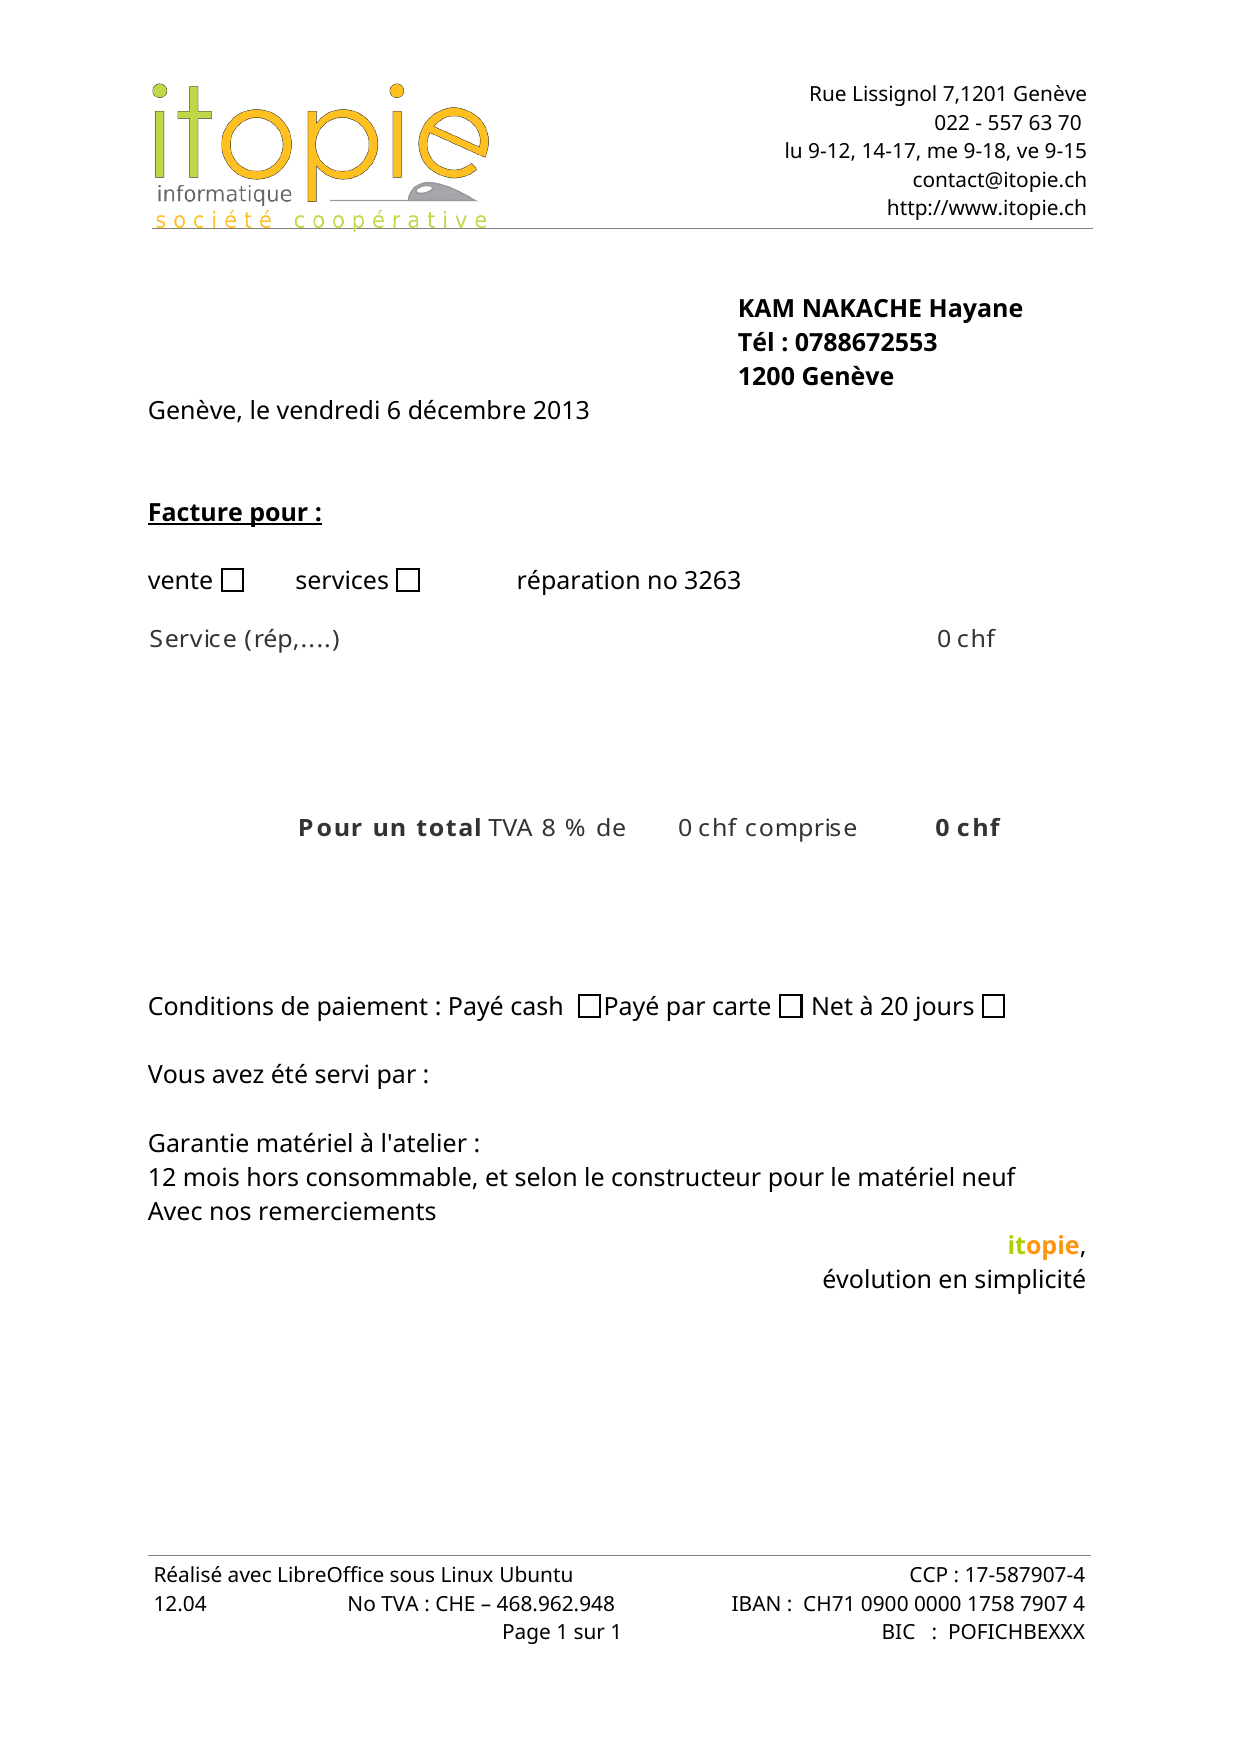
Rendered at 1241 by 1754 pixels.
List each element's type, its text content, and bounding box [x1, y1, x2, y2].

text 1200 Genève [148, 358, 1093, 392]
text vente services réparation no 3263 [148, 563, 1093, 597]
text Conditions de paiement : Payé cash Payé par carte Net à 20 jours [148, 989, 1093, 1023]
text Garantie matériel à l'atelier : [148, 1125, 1093, 1159]
picture [138, 72, 500, 244]
text itopie, [148, 1227, 1093, 1262]
text 12 mois hors consommable, et selon le constructeur pour le matériel neuf [148, 1159, 1093, 1193]
text Tél : 0788672553 [148, 324, 1093, 358]
text KAM NAKACHE Hayane [148, 290, 1093, 324]
text évolution en simplicité [148, 1262, 1093, 1296]
text Genève, le vendredi 6 décembre 2013 [148, 392, 1093, 427]
text Vous avez été servi par : [148, 1057, 1093, 1091]
text Avec nos remerciements [148, 1193, 1093, 1227]
text Facture pour : [148, 495, 1093, 529]
